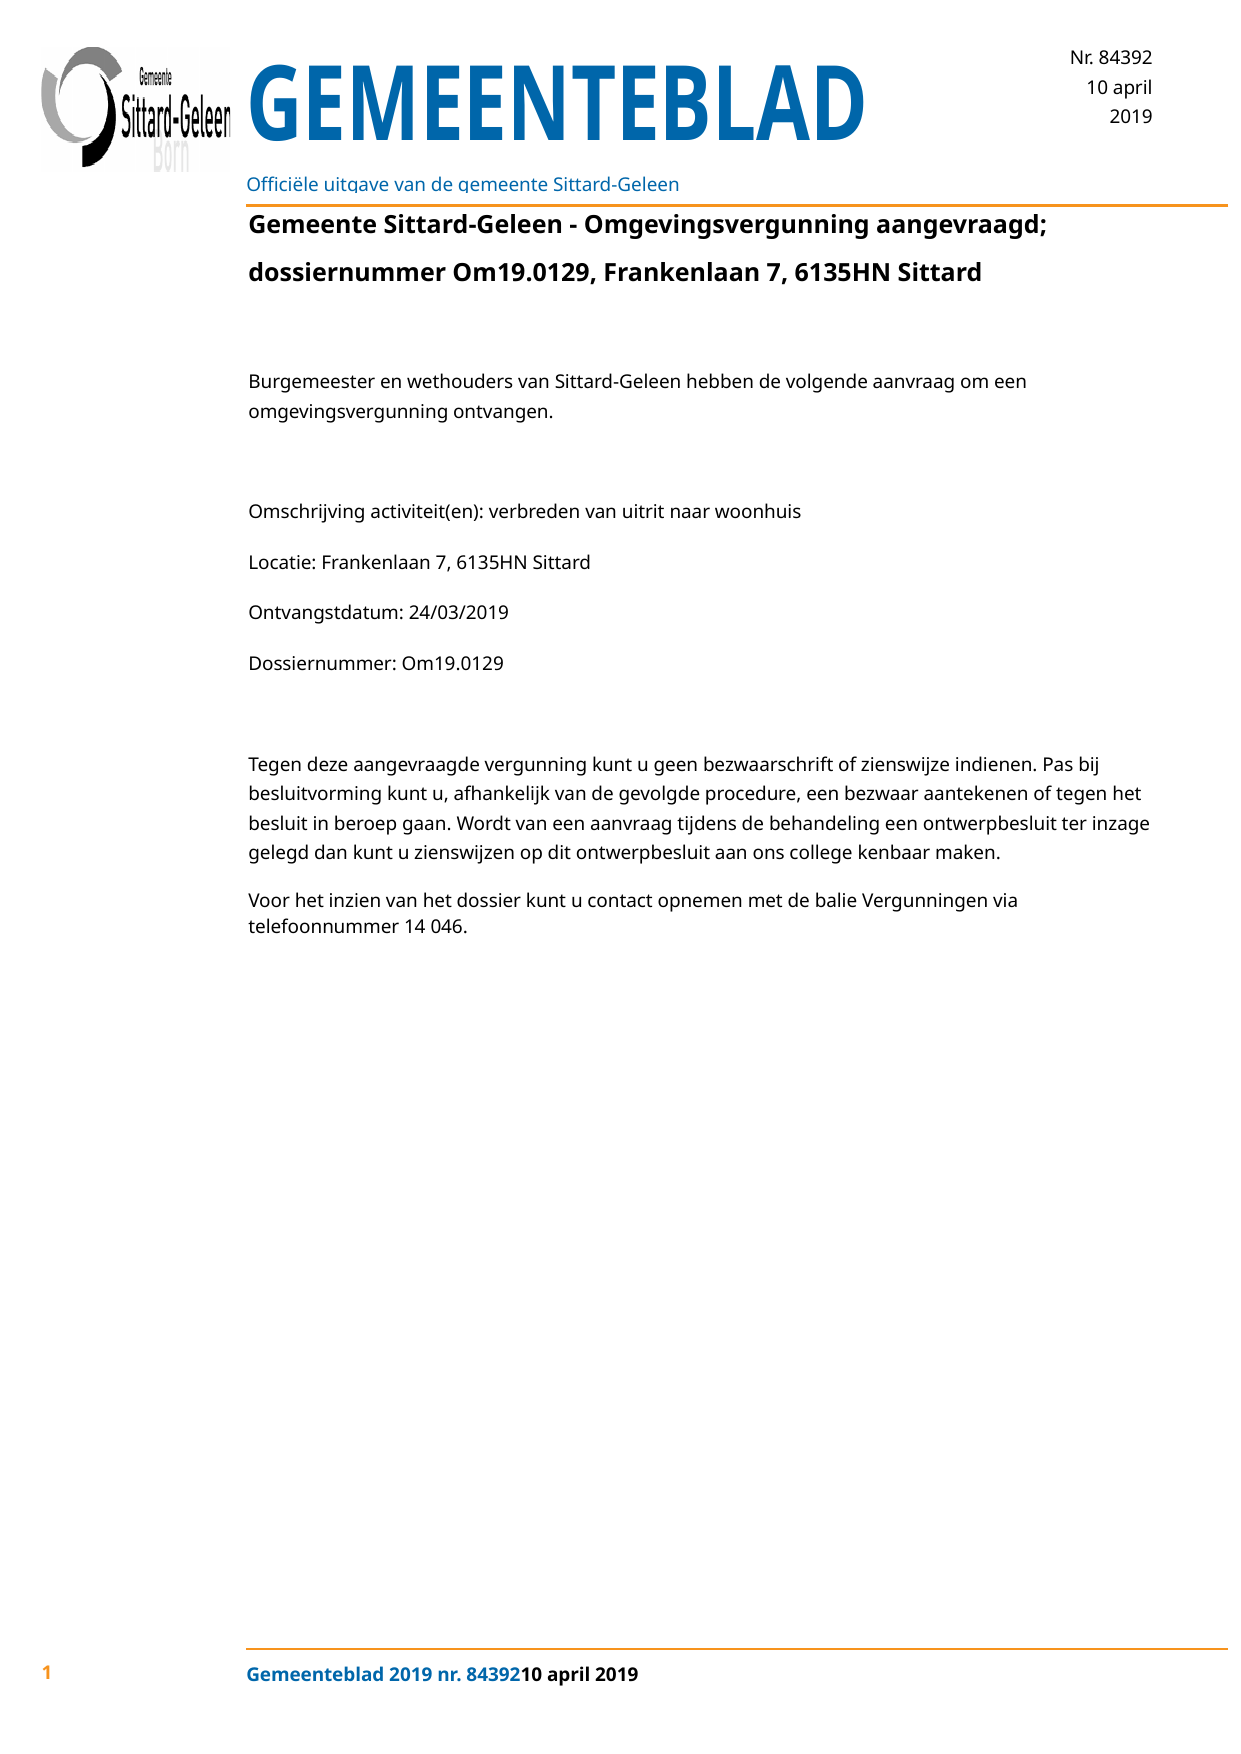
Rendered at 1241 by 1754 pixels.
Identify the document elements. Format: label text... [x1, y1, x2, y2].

text Gemeente Sittard-Geleen - Omgevingsvergunning aangevraagd; dossiernummer Om19.0129, Frankenlaan 7, 6135HN Sittard [248, 207, 1152, 288]
text Locatie: Frankenlaan 7, 6135HN Sittard [248, 549, 1152, 575]
text Dossiernummer: Om19.0129 [248, 650, 1152, 676]
text Burgemeester en wethouders van Sittard-Geleen hebben de volgende aanvraag om een omgevingsvergunning ontvangen. [248, 368, 1152, 424]
picture [41, 47, 231, 172]
text Voor het inzien van het dossier kunt u contact opnemen met de balie Vergunningen via telefoonnummer 14 046. [248, 887, 1152, 939]
text Ontvangstdatum: 24/03/2019 [248, 599, 1152, 625]
text Tegen deze aangevraagde vergunning kunt u geen bezwaarschrift of zienswijze indienen. Pas bij besluitvorming kunt u, afhankelijk van de gevolgde procedure, een bezwaar aantekenen of tegen het besluit in beroep gaan. Wordt van een aanvraag tijdens de behandeling een ontwerpbesluit ter inzage gelegd dan kunt u zienswijzen op dit ontwerpbesluit aan ons college kenbaar maken. [248, 751, 1152, 865]
text Omschrijving activiteit(en): verbreden van uitrit naar woonhuis [248, 499, 1152, 524]
